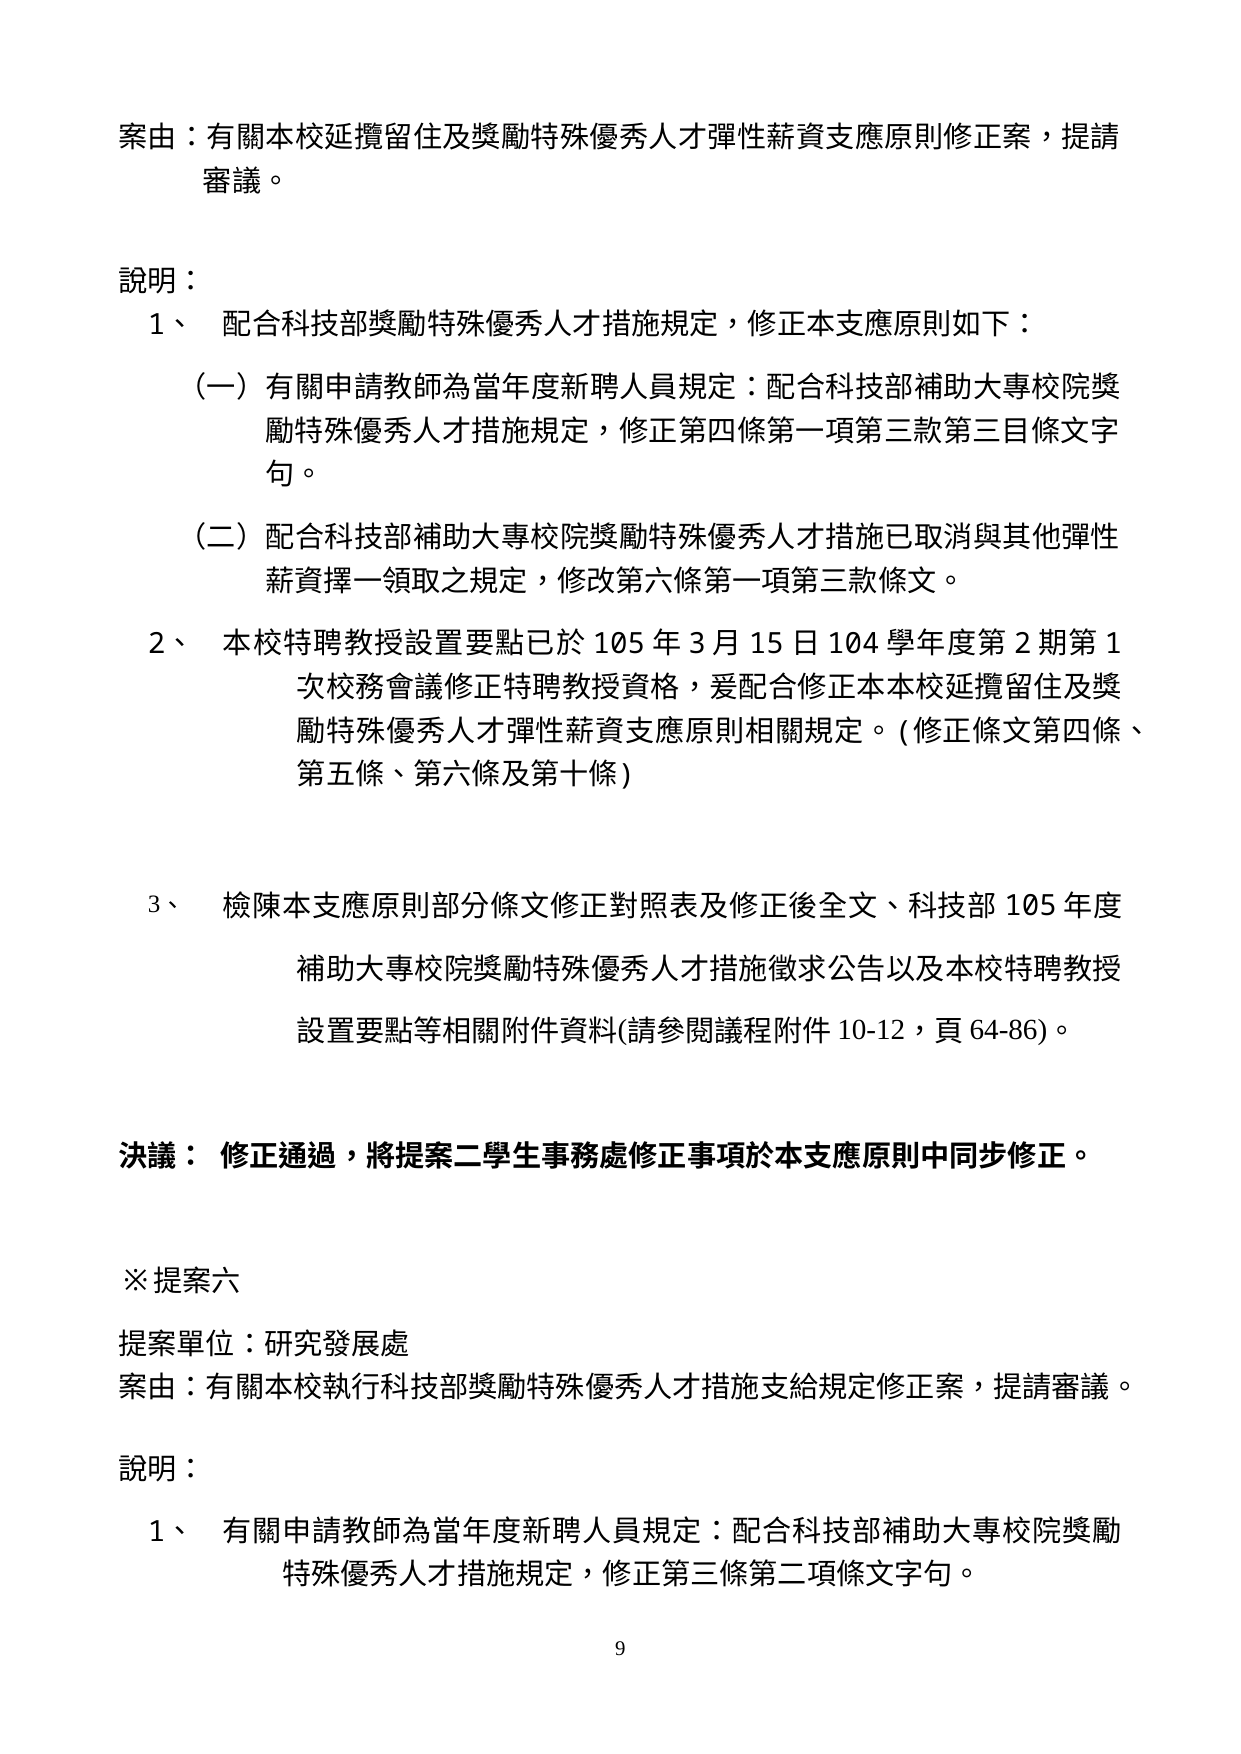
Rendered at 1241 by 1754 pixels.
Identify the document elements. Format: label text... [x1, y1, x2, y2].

list 檢陳本支應原則部分條文修正對照表及修正後全文、科技部105年度補助大專校院獎勵特殊優秀人才措施徵求公告以及本校特聘教授設置要點等相關附件資料(請參閱議程附件10-12，頁64-86)。 [148, 862, 1122, 1050]
text 決議： 修正通過，將提案二學生事務處修正事項於本支應原則中同步修正。 [118, 1112, 1122, 1175]
list 配合科技部獎勵特殊優秀人才措施規定，修正本支應原則如下： [148, 300, 1122, 343]
text 說明： [118, 1425, 1122, 1487]
text 提案單位：研究發展處 [118, 1300, 1122, 1362]
list 有關申請教師為當年度新聘人員規定：配合科技部補助大專校院獎勵特殊優秀人才措施規定，修正第三條第二項條文字句。 [148, 1506, 1122, 1593]
list 本校特聘教授設置要點已於105年3月15日104學年度第2期第1次校務會議修正特聘教授資格，爰配合修正本本校延攬留住及獎勵特殊優秀人才彈性薪資支應原則相關規定。(修正條文第四條、第五條、第六條及第十條) [148, 618, 1122, 793]
text ※提案六 [118, 1237, 1122, 1300]
text 說明： [118, 237, 1122, 300]
text 案由：有關本校執行科技部獎勵特殊優秀人才措施支給規定修正案，提請審議。 [118, 1362, 1122, 1406]
text （二）配合科技部補助大專校院獎勵特殊優秀人才措施已取消與其他彈性薪資擇一領取之規定，修改第六條第一項第三款條文。 [177, 512, 1122, 600]
text （一）有關申請教師為當年度新聘人員規定：配合科技部補助大專校院獎勵特殊優秀人才措施規定，修正第四條第一項第三款第三目條文字句。 [177, 362, 1122, 493]
text 案由：有關本校延攬留住及獎勵特殊優秀人才彈性薪資支應原則修正案，提請審議。 [118, 112, 1122, 200]
